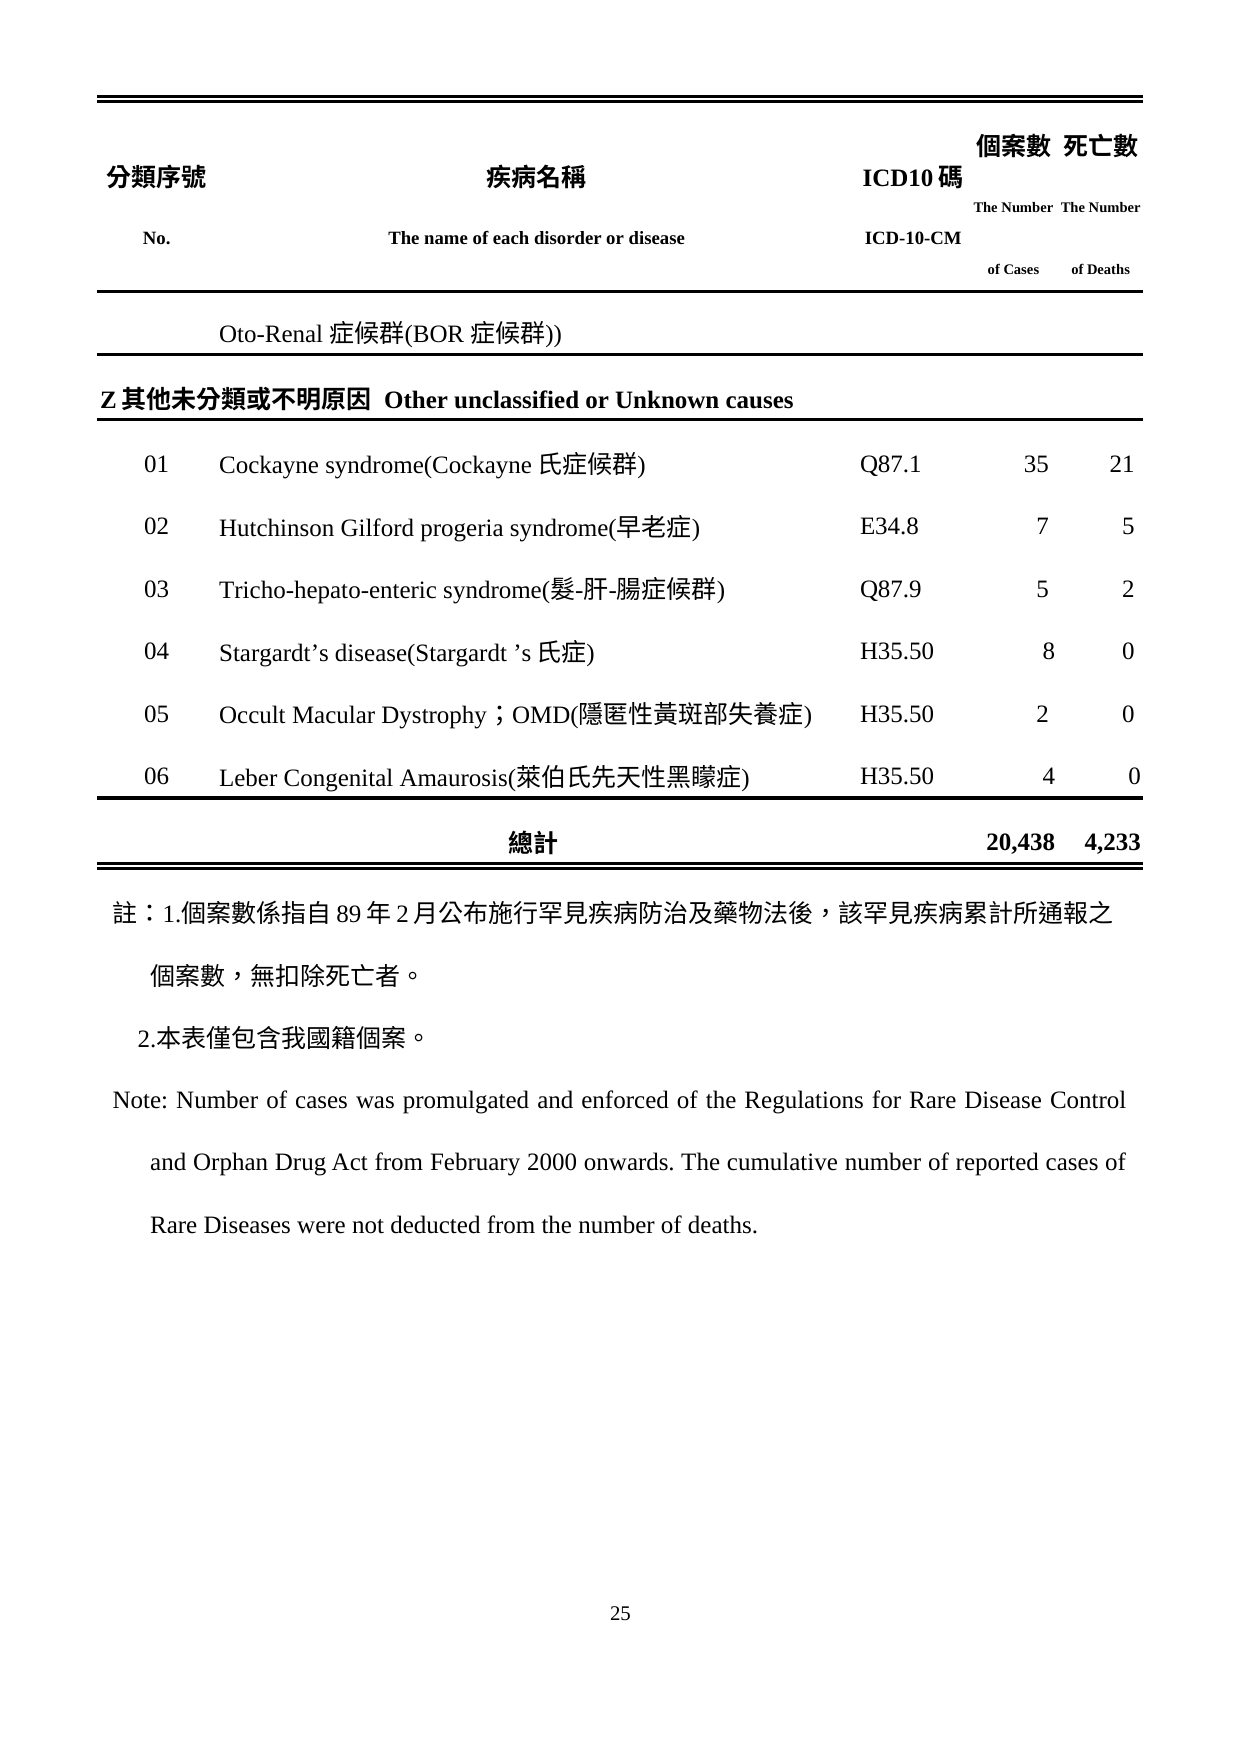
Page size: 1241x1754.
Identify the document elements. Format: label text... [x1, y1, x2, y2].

table_cell 總計 [97, 800, 969, 862]
table_cell 2 [1058, 546, 1143, 609]
table_cell Z其他未分類或不明原因 Other unclassified or Unknown causes [97, 356, 1143, 418]
table_header 個案數 The Number of Cases [969, 103, 1057, 290]
table_cell 21 [1058, 421, 1143, 484]
table_cell Tricho-hepato-enteric syndrome(髮-肝-腸症候群) [216, 546, 857, 609]
table_cell H35.50 [857, 609, 969, 671]
table_cell Oto-Renal 症候群(BOR 症候群)) [216, 293, 857, 353]
table_cell 4 [969, 734, 1057, 796]
table_cell Stargardt’s disease(Stargardt ’s氏症) [216, 609, 857, 671]
table_cell 4,233 [1058, 800, 1143, 862]
table_cell 03 [97, 546, 216, 609]
table_cell 06 [97, 734, 216, 796]
table_cell Hutchinson Gilford progeria syndrome(早老症) [216, 484, 857, 546]
table_cell 20,438 [969, 800, 1057, 862]
table_cell 5 [969, 546, 1057, 609]
table_header 死亡數 The Number of Deaths [1058, 103, 1143, 290]
table_cell 04 [97, 609, 216, 671]
table_cell 0 [1058, 609, 1143, 671]
text 註：1.個案數係指自89年2月公布施行罕見疾病防治及藥物法後，該罕見疾病累計所通報之個案數，無扣除死亡者。 [112, 870, 1128, 995]
text 2.本表僅包含我國籍個案。 [112, 995, 1128, 1057]
table_cell [1058, 293, 1143, 353]
table_cell [97, 293, 216, 353]
table_cell Occult Macular Dystrophy；OMD(隱匿性黃斑部失養症) [216, 671, 857, 734]
table_header ICD10碼 ICD-10-CM [857, 103, 969, 290]
table_header 分類序號 No. [97, 103, 216, 290]
table_cell 05 [97, 671, 216, 734]
table_cell 0 [1058, 734, 1143, 796]
table_cell [969, 293, 1057, 353]
table_cell Q87.1 [857, 421, 969, 484]
table_cell [857, 293, 969, 353]
table_cell 02 [97, 484, 216, 546]
table_cell H35.50 [857, 734, 969, 796]
table_header 疾病名稱 The name of each disorder or disease [216, 103, 857, 290]
text Note: Number of cases was promulgated and enforced of the Regulations for Rare Disease Control and Orphan Drug Act from February 2000 onwards. The cumulative number of reported cases of Rare Diseases were not deducted from the number of deaths. [112, 1057, 1128, 1245]
table_cell 35 [969, 421, 1057, 484]
table_cell Cockayne syndrome(Cockayne氏症候群) [216, 421, 857, 484]
table_cell 5 [1058, 484, 1143, 546]
table_cell H35.50 [857, 671, 969, 734]
table_cell Q87.9 [857, 546, 969, 609]
table_cell 0 [1058, 671, 1143, 734]
table_cell 2 [969, 671, 1057, 734]
table_cell 01 [97, 421, 216, 484]
table_cell 7 [969, 484, 1057, 546]
table_cell 8 [969, 609, 1057, 671]
table_cell Leber Congenital Amaurosis(萊伯氏先天性黑矇症) [216, 734, 857, 796]
table_cell E34.8 [857, 484, 969, 546]
